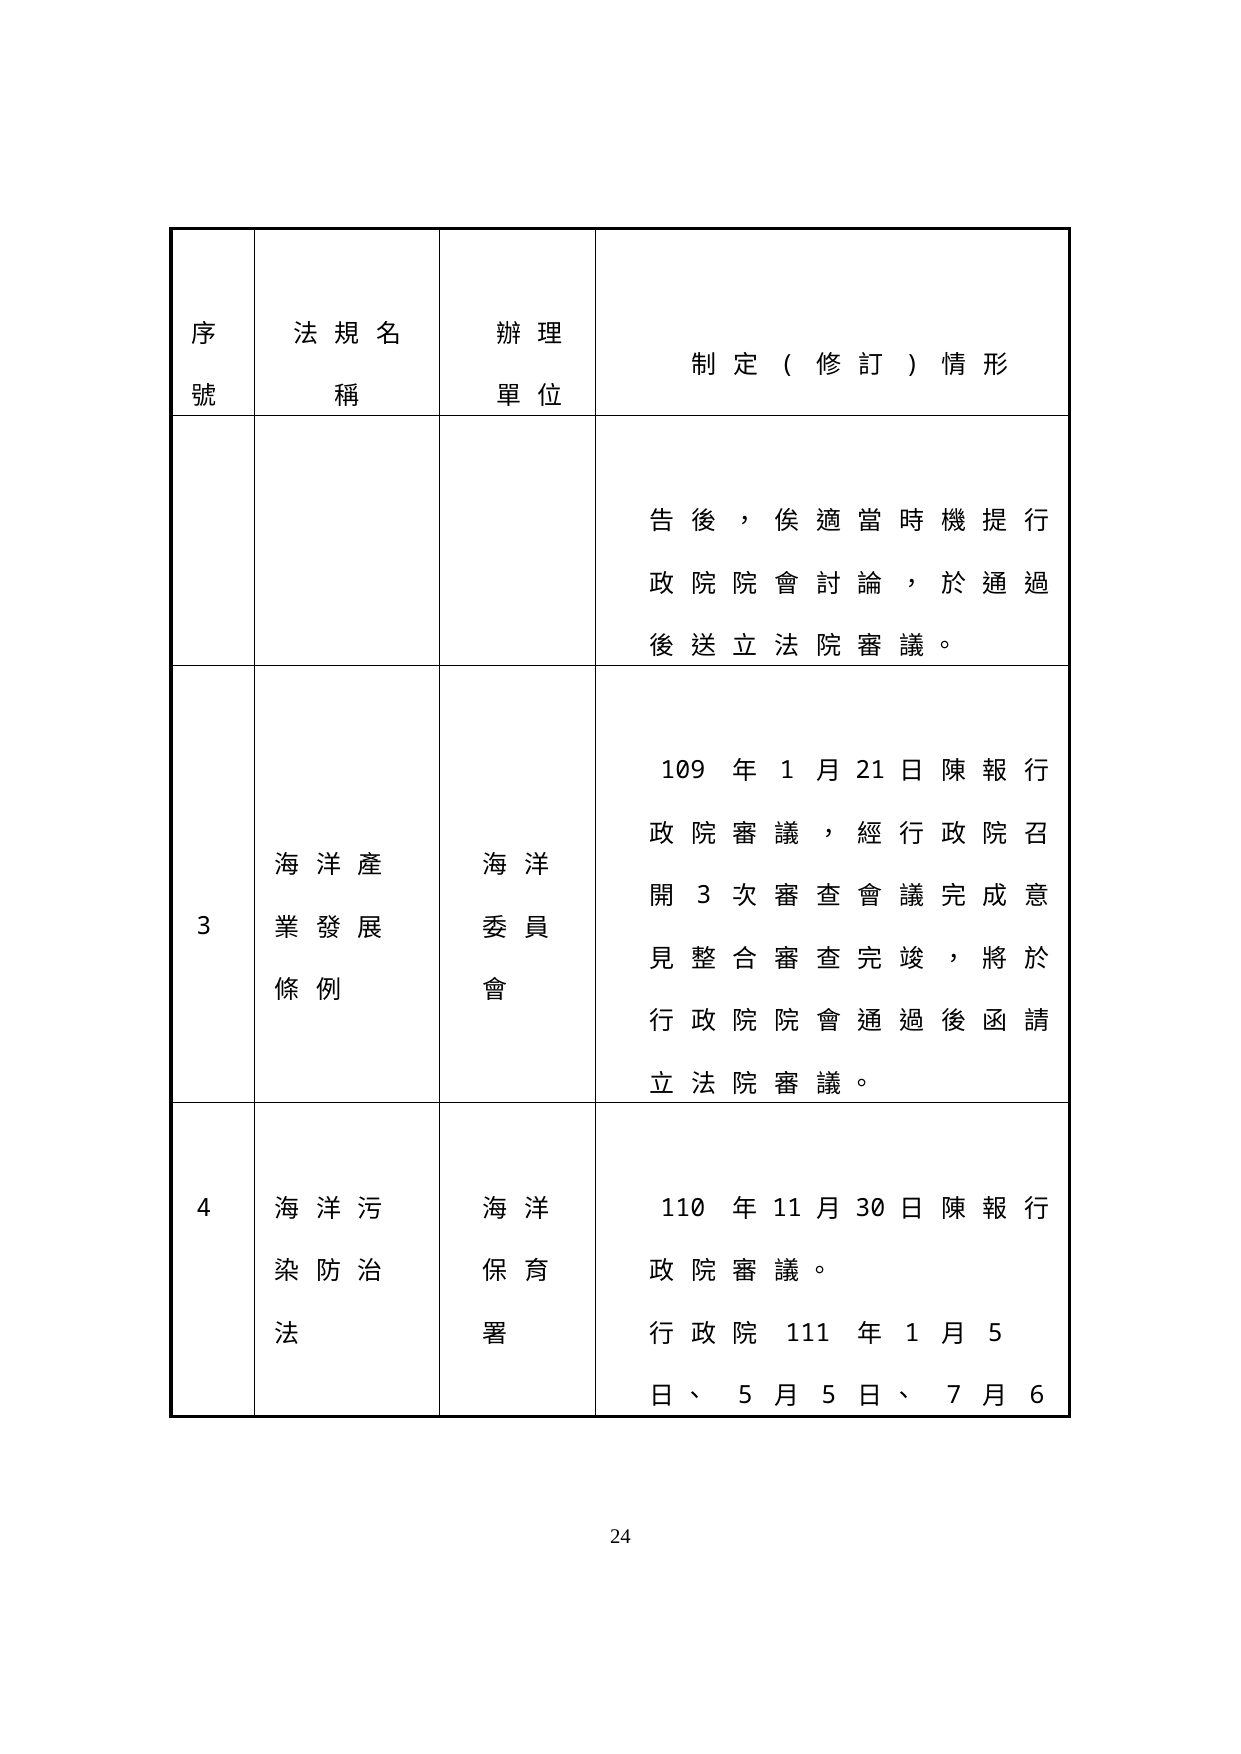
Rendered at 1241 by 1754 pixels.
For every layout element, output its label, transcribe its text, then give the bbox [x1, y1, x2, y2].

table_cell 109年1月21日陳報行政院審議，經行政院召開3次審查會議完成意見整合審查完竣，將於行政院院會通過後函請立法院審議。 [596, 666, 1068, 1102]
table_header 制定(修訂)情形 [596, 230, 1068, 415]
table_cell [173, 416, 254, 665]
table_header 序號 [173, 230, 254, 415]
table_cell [440, 416, 595, 665]
table_cell 告後，俟適當時機提行政院院會討論，於通過後送立法院審議。 [596, 416, 1068, 665]
table_cell 3 [173, 666, 254, 1102]
table_header 辦理單位 [440, 230, 595, 415]
table_cell 海洋委員會 [440, 666, 595, 1102]
table_cell 海洋污染防治法 [255, 1103, 439, 1415]
table_cell 海洋保育署 [440, 1103, 595, 1415]
table_cell 海洋產業發展條例 [255, 666, 439, 1102]
table_cell [255, 416, 439, 665]
table_cell 110年11月30日陳報行政院審議。 行政院111年1月5日、5月5日、7月6 [596, 1103, 1068, 1415]
table_header 法規名稱 [255, 230, 439, 415]
table_cell 4 [173, 1103, 254, 1415]
